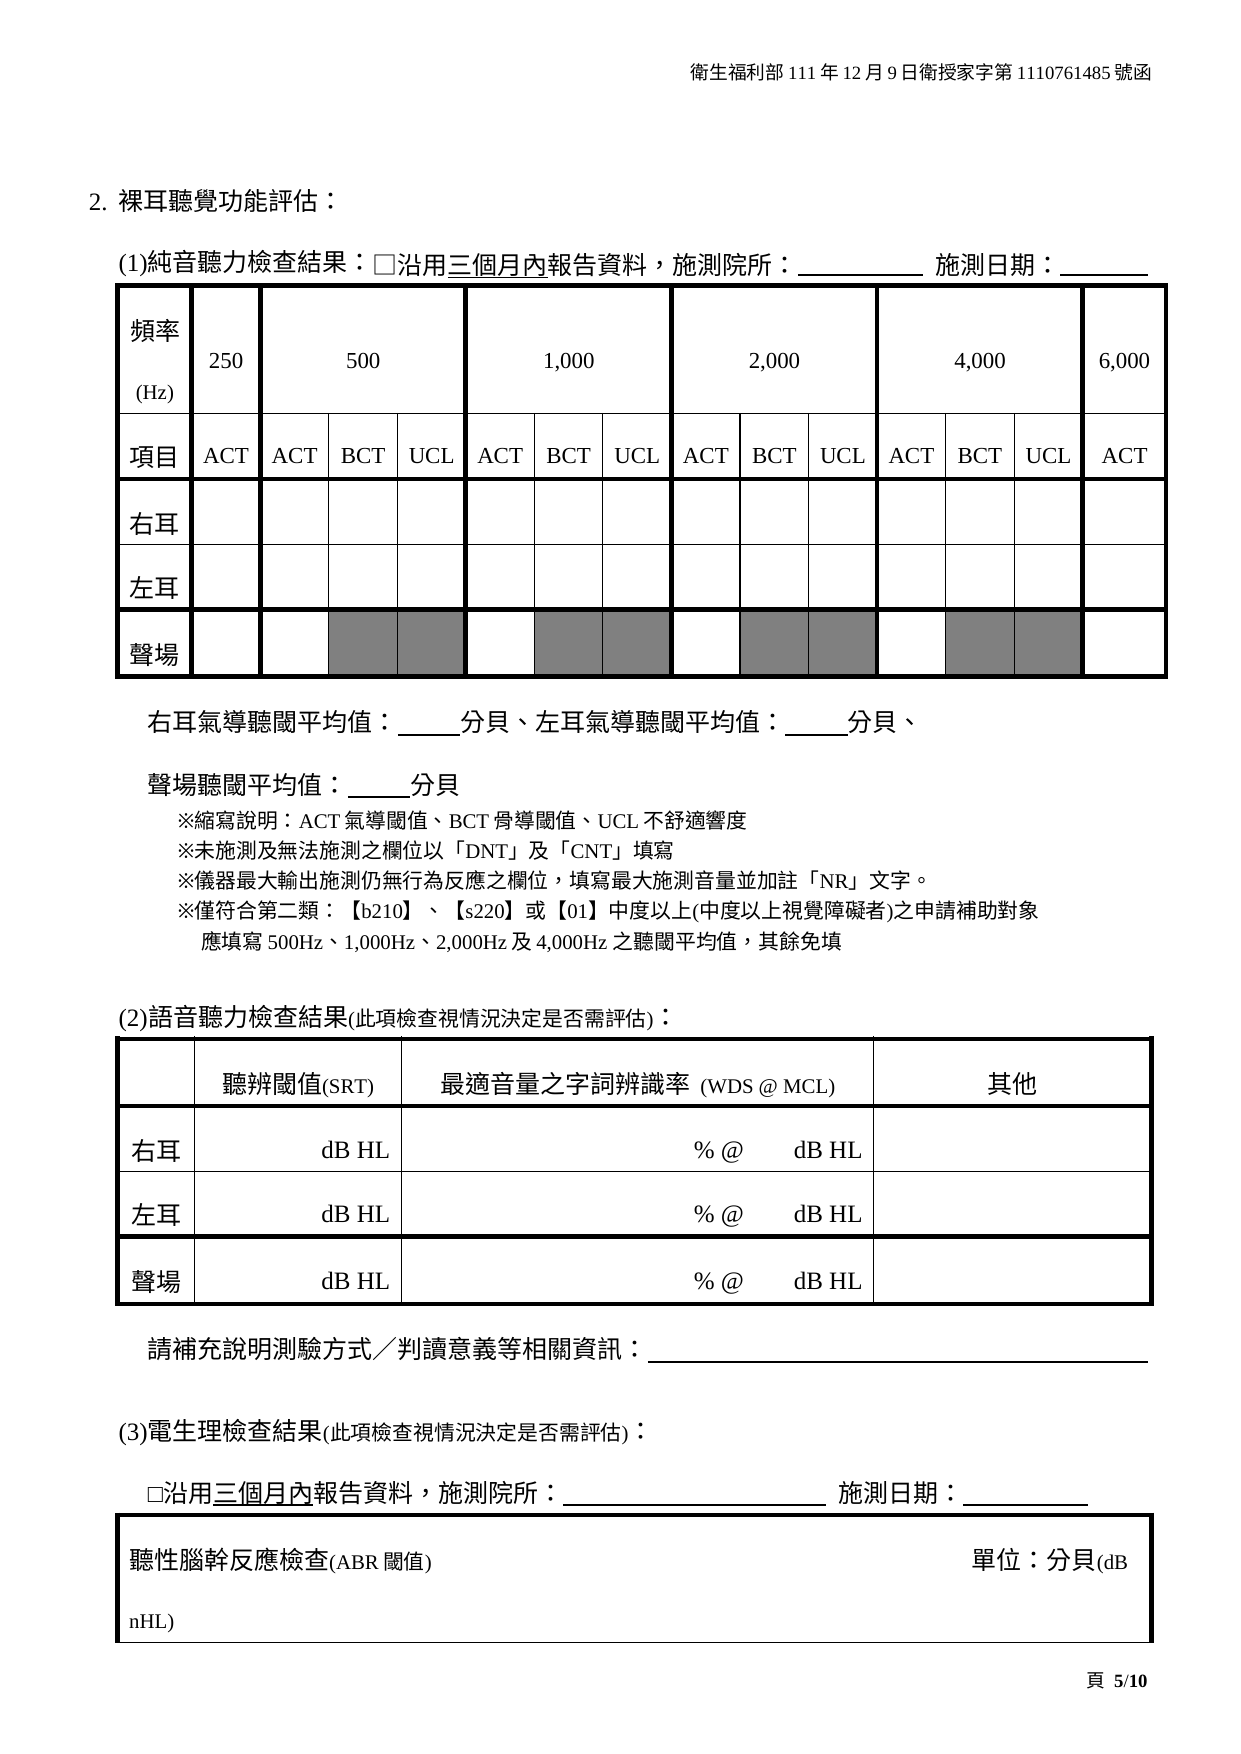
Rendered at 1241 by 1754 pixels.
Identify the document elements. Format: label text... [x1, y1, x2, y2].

table_cell [194, 545, 258, 607]
text □沿用三個月內報告資料，施測院所： 施測日期： [148, 1450, 1152, 1512]
table_cell [263, 481, 328, 544]
table_cell [809, 545, 875, 607]
text ※縮寫說明：ACT氣導閾值、BCT骨導閾值、UCL不舒適響度 [148, 804, 1152, 834]
text ※儀器最大輸出施測仍無行為反應之欄位，填寫最大施測音量並加註「NR」文字。 [148, 864, 1152, 895]
table_cell [398, 481, 463, 544]
table_cell % @ dB HL [402, 1239, 873, 1301]
table_header 500 [263, 288, 463, 413]
list 純音聽力檢查結果：□沿用三個月內報告資料，施測院所： 施測日期： [118, 221, 1152, 283]
table_cell UCL [1015, 414, 1080, 476]
table_cell [1015, 612, 1080, 674]
table_cell [874, 1239, 1149, 1301]
table_cell [946, 545, 1014, 607]
table_cell [468, 545, 534, 607]
table_cell [329, 612, 397, 674]
table_cell [879, 612, 945, 674]
table_cell ACT [468, 414, 534, 476]
table_cell [879, 481, 945, 544]
table_cell BCT [535, 414, 602, 476]
table_header 250 [194, 288, 258, 413]
table_cell ACT [263, 414, 328, 476]
table_cell [809, 612, 875, 674]
table_header 最適音量之字詞辨識率 (WDS @ MCL) [402, 1041, 873, 1103]
table_cell [741, 612, 808, 674]
table_cell [874, 1108, 1149, 1171]
list 語音聽力檢查結果(此項檢查視情況決定是否需評估)： [118, 974, 1152, 1036]
table_cell [263, 545, 328, 607]
table_cell 聲場 [120, 612, 189, 674]
table_cell [535, 612, 602, 674]
table_cell dB HL [195, 1239, 401, 1301]
table_header 4,000 [879, 288, 1080, 413]
table_cell [603, 545, 669, 607]
table_cell [946, 481, 1014, 544]
table_cell [741, 545, 808, 607]
table_cell [741, 481, 808, 544]
table_header 聽性腦幹反應檢查(ABR閾值) 單位：分貝(dB nHL) [120, 1517, 1149, 1642]
table_header 聽辨閾值(SRT) [195, 1041, 401, 1103]
table_cell [194, 481, 258, 544]
table_cell [194, 612, 258, 674]
table_cell [1085, 612, 1164, 674]
table_cell 聲場 [120, 1239, 194, 1301]
table_cell [329, 545, 397, 607]
table_cell BCT [741, 414, 808, 476]
table_header [120, 1041, 194, 1103]
table_cell [398, 545, 463, 607]
table_header 6,000 [1085, 288, 1164, 413]
table_cell UCL [603, 414, 669, 476]
table_cell UCL [809, 414, 875, 476]
table_cell 右耳 [120, 481, 189, 544]
table_cell dB HL [195, 1172, 401, 1234]
table_cell 左耳 [120, 1172, 194, 1234]
table_cell % @ dB HL [402, 1172, 873, 1234]
list 電生理檢查結果(此項檢查視情況決定是否需評估)： [118, 1387, 1152, 1450]
table_cell dB HL [195, 1108, 401, 1171]
table_cell [468, 612, 534, 674]
table_cell [468, 481, 534, 544]
list 裸耳聽覺功能評估： [89, 158, 1152, 221]
table_cell [1015, 481, 1080, 544]
table_cell [809, 481, 875, 544]
table_cell ACT [879, 414, 945, 476]
text 應填寫500Hz、1,000Hz、2,000Hz及4,000Hz 之聽閾平均值，其餘免填 [171, 925, 1152, 955]
table_cell % @ dB HL [402, 1108, 873, 1171]
table_cell [398, 612, 463, 674]
table_cell [1085, 545, 1164, 607]
text 聲場聽閾平均值： 分貝 [148, 742, 1152, 804]
table_cell ACT [674, 414, 739, 476]
table_cell [674, 481, 739, 544]
table_cell 左耳 [120, 545, 189, 607]
table_cell [263, 612, 328, 674]
table_cell [603, 612, 669, 674]
table_cell [535, 481, 602, 544]
table_cell ACT [194, 414, 258, 476]
table_cell BCT [329, 414, 397, 476]
table_cell ACT [1085, 414, 1164, 476]
table_cell UCL [398, 414, 463, 476]
table_cell [674, 612, 739, 674]
table_cell [879, 545, 945, 607]
table_cell 右耳 [120, 1108, 194, 1171]
table_cell BCT [946, 414, 1014, 476]
table_cell [1015, 545, 1080, 607]
text ※未施測及無法施測之欄位以「DNT」及「CNT」填寫 [148, 834, 1152, 864]
table_cell [603, 481, 669, 544]
table_cell 項目 [120, 414, 189, 476]
table_header 頻率(Hz) [120, 288, 189, 413]
table_header 1,000 [468, 288, 669, 413]
text 右耳氣導聽閾平均值： 分貝、左耳氣導聽閾平均值： 分貝、 [148, 679, 1152, 742]
table_header 2,000 [674, 288, 875, 413]
table_header 其他 [874, 1041, 1149, 1103]
table_cell [946, 612, 1014, 674]
table_cell [674, 545, 739, 607]
table_cell [329, 481, 397, 544]
table_cell [874, 1172, 1149, 1234]
text 請補充說明測驗方式／判讀意義等相關資訊： [148, 1306, 1152, 1369]
table_cell [1085, 481, 1164, 544]
text ※僅符合第二類：【b210】、【s220】或【01】中度以上(中度以上視覺障礙者)之申請補助對象 [148, 895, 1152, 925]
table_cell [535, 545, 602, 607]
